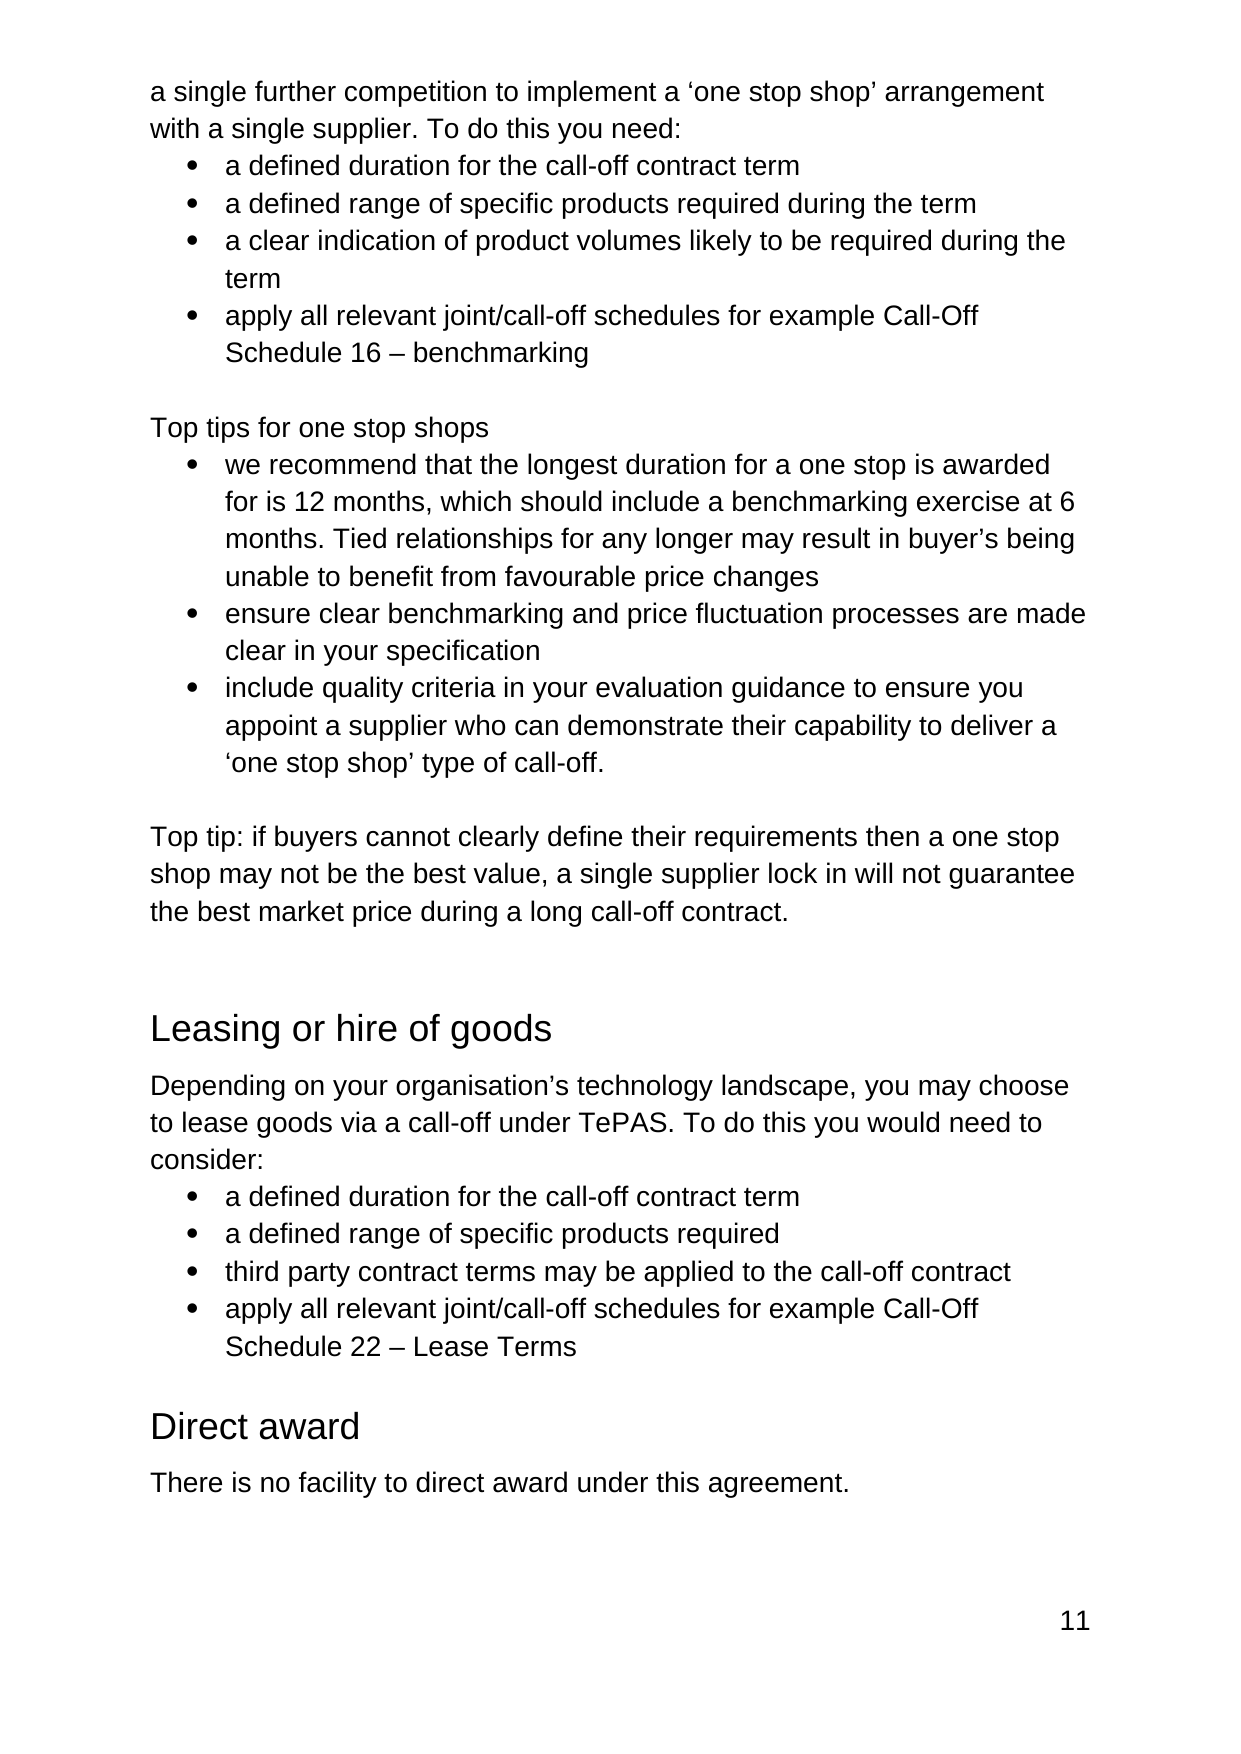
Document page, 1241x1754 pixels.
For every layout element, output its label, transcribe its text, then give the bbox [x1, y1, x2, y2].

list a clear indication of product volumes likely to be required during the term [187, 224, 1091, 294]
list third party contract terms may be applied to the call-off contract [187, 1255, 1091, 1287]
list we recommend that the longest duration for a one stop is awarded for is 12 months, which should include a benchmarking exercise at 6 months. Tied relationships for any longer may result in buyer’s being unable to benefit from favourable price changes [187, 448, 1091, 592]
text a single further competition to implement a ‘one stop shop’ arrangement with a single supplier. To do this you need: [150, 75, 1091, 144]
text Depending on your organisation’s technology landscape, you may choose to lease goods via a call-off under TePAS. To do this you would need to consider: [150, 1068, 1091, 1175]
subtitle Leasing or hire of goods [150, 1006, 1091, 1049]
text Top tips for one stop shops [150, 411, 1091, 443]
list ensure clear benchmarking and price fluctuation processes are made clear in your specification [187, 597, 1091, 666]
list a defined range of specific products required during the term [187, 187, 1091, 219]
list apply all relevant joint/call-off schedules for example Call-Off Schedule 16 – benchmarking [187, 299, 1091, 368]
list include quality criteria in your evaluation guidance to ensure you appoint a supplier who can demonstrate their capability to deliver a ‘one stop shop’ type of call-off. [187, 671, 1091, 778]
list a defined duration for the call-off contract term [187, 1180, 1091, 1213]
list a defined duration for the call-off contract term [187, 149, 1091, 182]
subtitle Direct award [150, 1404, 1091, 1447]
list a defined range of specific products required [187, 1217, 1091, 1250]
text Top tip: if buyers cannot clearly define their requirements then a one stop shop may not be the best value, a single supplier lock in will not guarantee the best market price during a long call-off contract. [150, 820, 1091, 927]
text There is no facility to direct award under this agreement. [150, 1466, 1091, 1499]
list apply all relevant joint/call-off schedules for example Call-Off Schedule 22 – Lease Terms [187, 1292, 1091, 1362]
